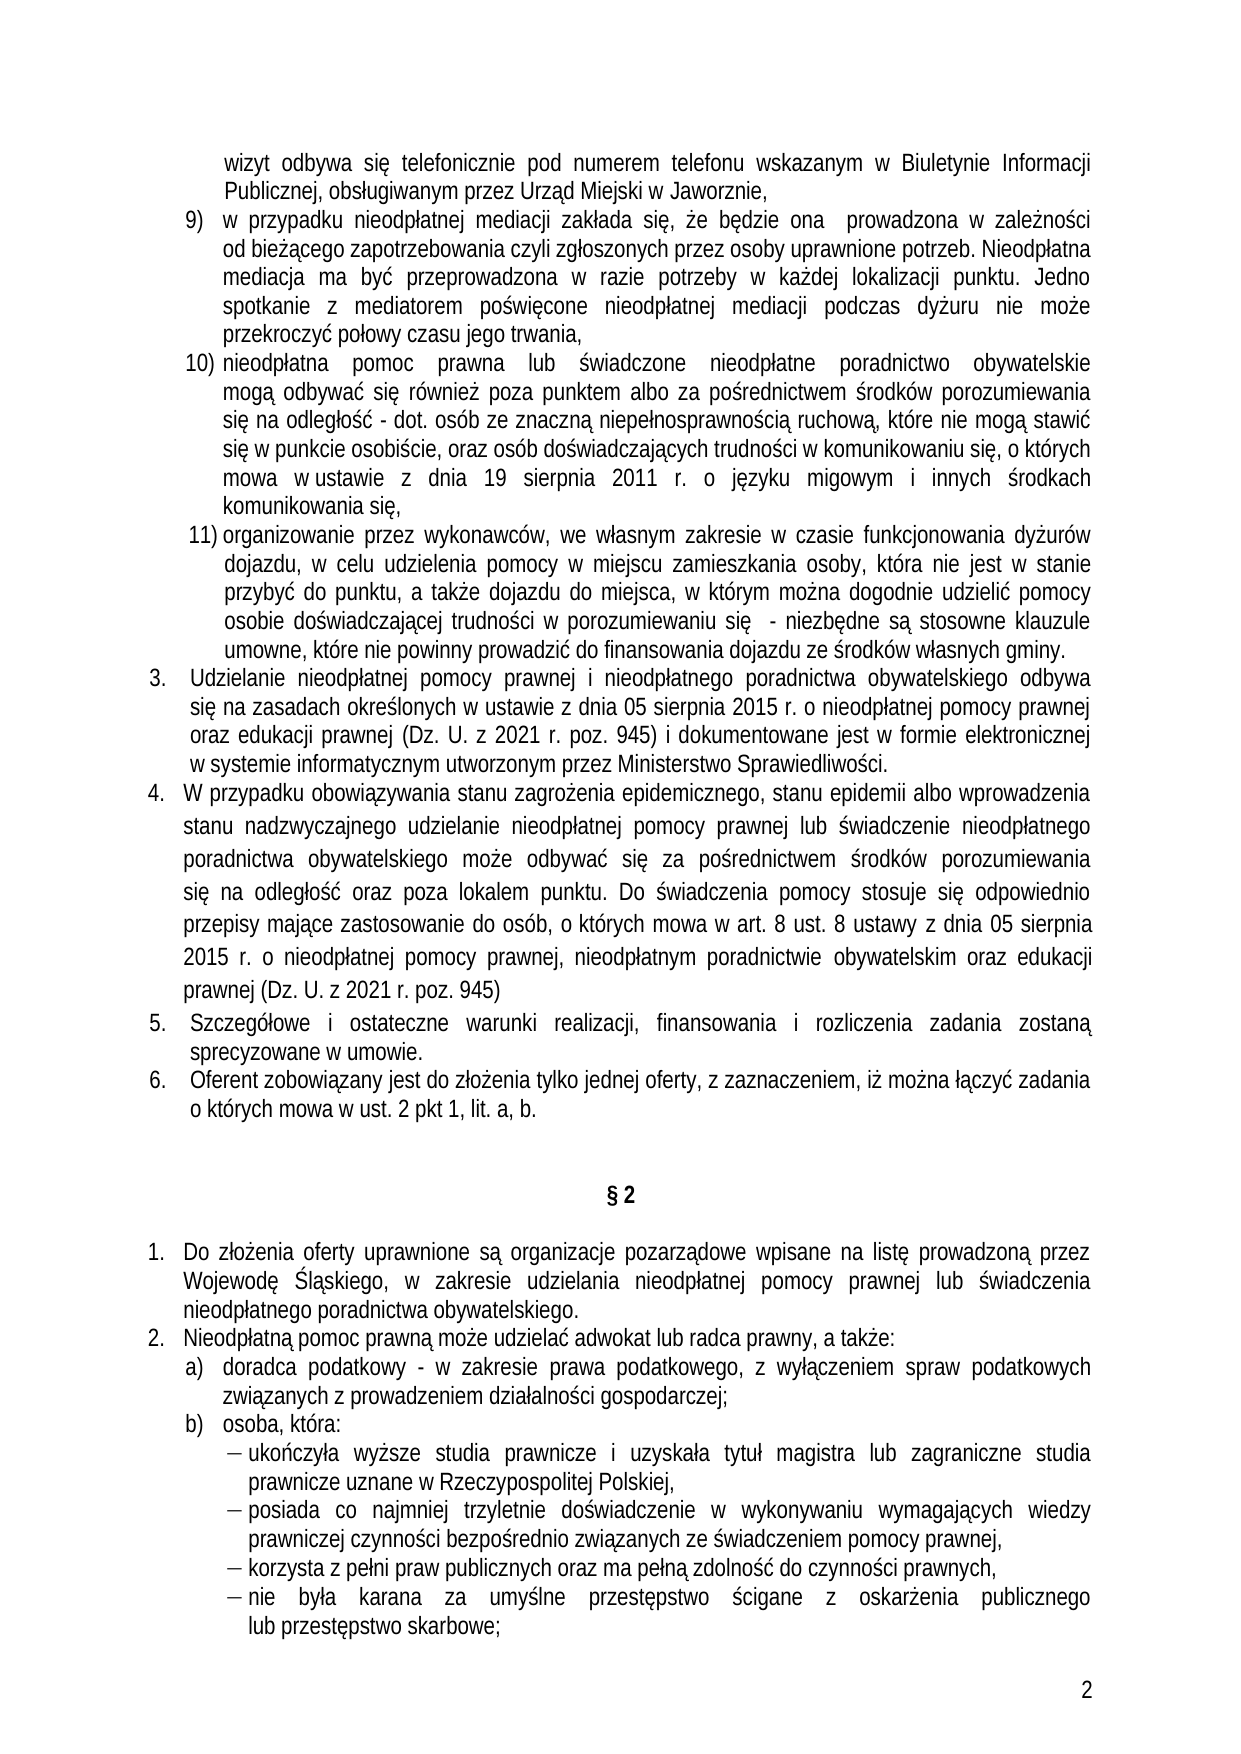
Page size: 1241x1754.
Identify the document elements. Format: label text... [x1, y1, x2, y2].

list Udzielanie nieodpłatnej pomocy prawnej i nieodpłatnego poradnictwa obywatelskiego odbywa się na zasadach określonych w ustawie z dnia 05 sierpnia 2015 r. o nieodpłatnej pomocy prawnej oraz edukacji prawnej (Dz. U. z 2021 r. poz. 945) i dokumentowane jest w formie elektronicznej w systemie informatycznym utworzonym przez Ministerstwo Sprawiedliwości. [149, 663, 1092, 778]
list Oferent zobowiązany jest do złożenia tylko jednej oferty, z zaznaczeniem, iż można łączyć zadania o których mowa w ust. 2 pkt 1, lit. a, b. [149, 1066, 1092, 1123]
list Do złożenia oferty uprawnione są organizacje pozarządowe wpisane na listę prowadzoną przez Wojewodę Śląskiego, w zakresie udzielania nieodpłatnej pomocy prawnej lub świadczenia nieodpłatnego poradnictwa obywatelskiego. [148, 1237, 1092, 1323]
list posiada co najmniej trzyletnie doświadczenie w wykonywaniu wymagających wiedzy prawniczej czynności bezpośrednio związanych ze świadczeniem pomocy prawnej, [224, 1495, 1092, 1553]
list organizowanie przez wykonawców, we własnym zakresie w czasie funkcjonowania dyżurów dojazdu, w celu udzielenia pomocy w miejscu zamieszkania osoby, która nie jest w stanie przybyć do punktu, a także dojazdu do miejsca, w którym można dogodnie udzielić pomocy osobie doświadczającej trudności w porozumiewaniu się - niezbędne są stosowne klauzule umowne, które nie powinny prowadzić do finansowania dojazdu ze środków własnych gminy. [188, 520, 1092, 663]
list Szczegółowe i ostateczne warunki realizacji, finansowania i rozliczenia zadania zostaną sprecyzowane w umowie. [149, 1008, 1092, 1066]
list osoba, która: [185, 1409, 1092, 1438]
list nieodpłatna pomoc prawna lub świadczone nieodpłatne poradnictwo obywatelskie mogą odbywać się również poza punktem albo za pośrednictwem środków porozumiewania się na odległość - dot. osób ze znaczną niepełnosprawnością ruchową, które nie mogą stawić się w punkcie osobiście, oraz osób doświadczających trudności w komunikowaniu się, o których mowa w ustawie z dnia 19 sierpnia 2011 r. o języku migowym i innych środkach komunikowania się, [185, 348, 1092, 520]
list korzysta z pełni praw publicznych oraz ma pełną zdolność do czynności prawnych, [224, 1553, 1092, 1582]
list Nieodpłatną pomoc prawną może udzielać adwokat lub radca prawny, a także: [148, 1323, 1092, 1352]
list wizyt odbywa się telefonicznie pod numerem telefonu wskazanym w Biuletynie Informacji Publicznej, obsługiwanym przez Urząd Miejski w Jaworznie, [188, 148, 1092, 205]
text § 2 [148, 1180, 1092, 1209]
list w przypadku nieodpłatnej mediacji zakłada się, że będzie ona prowadzona w zależności od bieżącego zapotrzebowania czyli zgłoszonych przez osoby uprawnione potrzeb. Nieodpłatna mediacja ma być przeprowadzona w razie potrzeby w każdej lokalizacji punktu. Jedno spotkanie z mediatorem poświęcone nieodpłatnej mediacji podczas dyżuru nie może przekroczyć połowy czasu jego trwania, [185, 205, 1092, 348]
list nie była karana za umyślne przestępstwo ścigane z oskarżenia publicznego lub przestępstwo skarbowe; [224, 1582, 1092, 1639]
list doradca podatkowy - w zakresie prawa podatkowego, z wyłączeniem spraw podatkowych związanych z prowadzeniem działalności gospodarczej; [185, 1352, 1092, 1409]
list W przypadku obowiązywania stanu zagrożenia epidemicznego, stanu epidemii albo wprowadzenia stanu nadzwyczajnego udzielanie nieodpłatnej pomocy prawnej lub świadczenie nieodpłatnego poradnictwa obywatelskiego może odbywać się za pośrednictwem środków porozumiewania się na odległość oraz poza lokalem punktu. Do świadczenia pomocy stosuje się odpowiednio przepisy mające zastosowanie do osób, o których mowa w art. 8 ust. 8 ustawy z dnia 05 sierpnia 2015 r. o nieodpłatnej pomocy prawnej, nieodpłatnym poradnictwie obywatelskim oraz edukacji prawnej (Dz. U. z 2021 r. poz. 945) [148, 778, 1092, 1004]
list ukończyła wyższe studia prawnicze i uzyskała tytuł magistra lub zagraniczne studia prawnicze uznane w Rzeczypospolitej Polskiej, [224, 1438, 1092, 1495]
